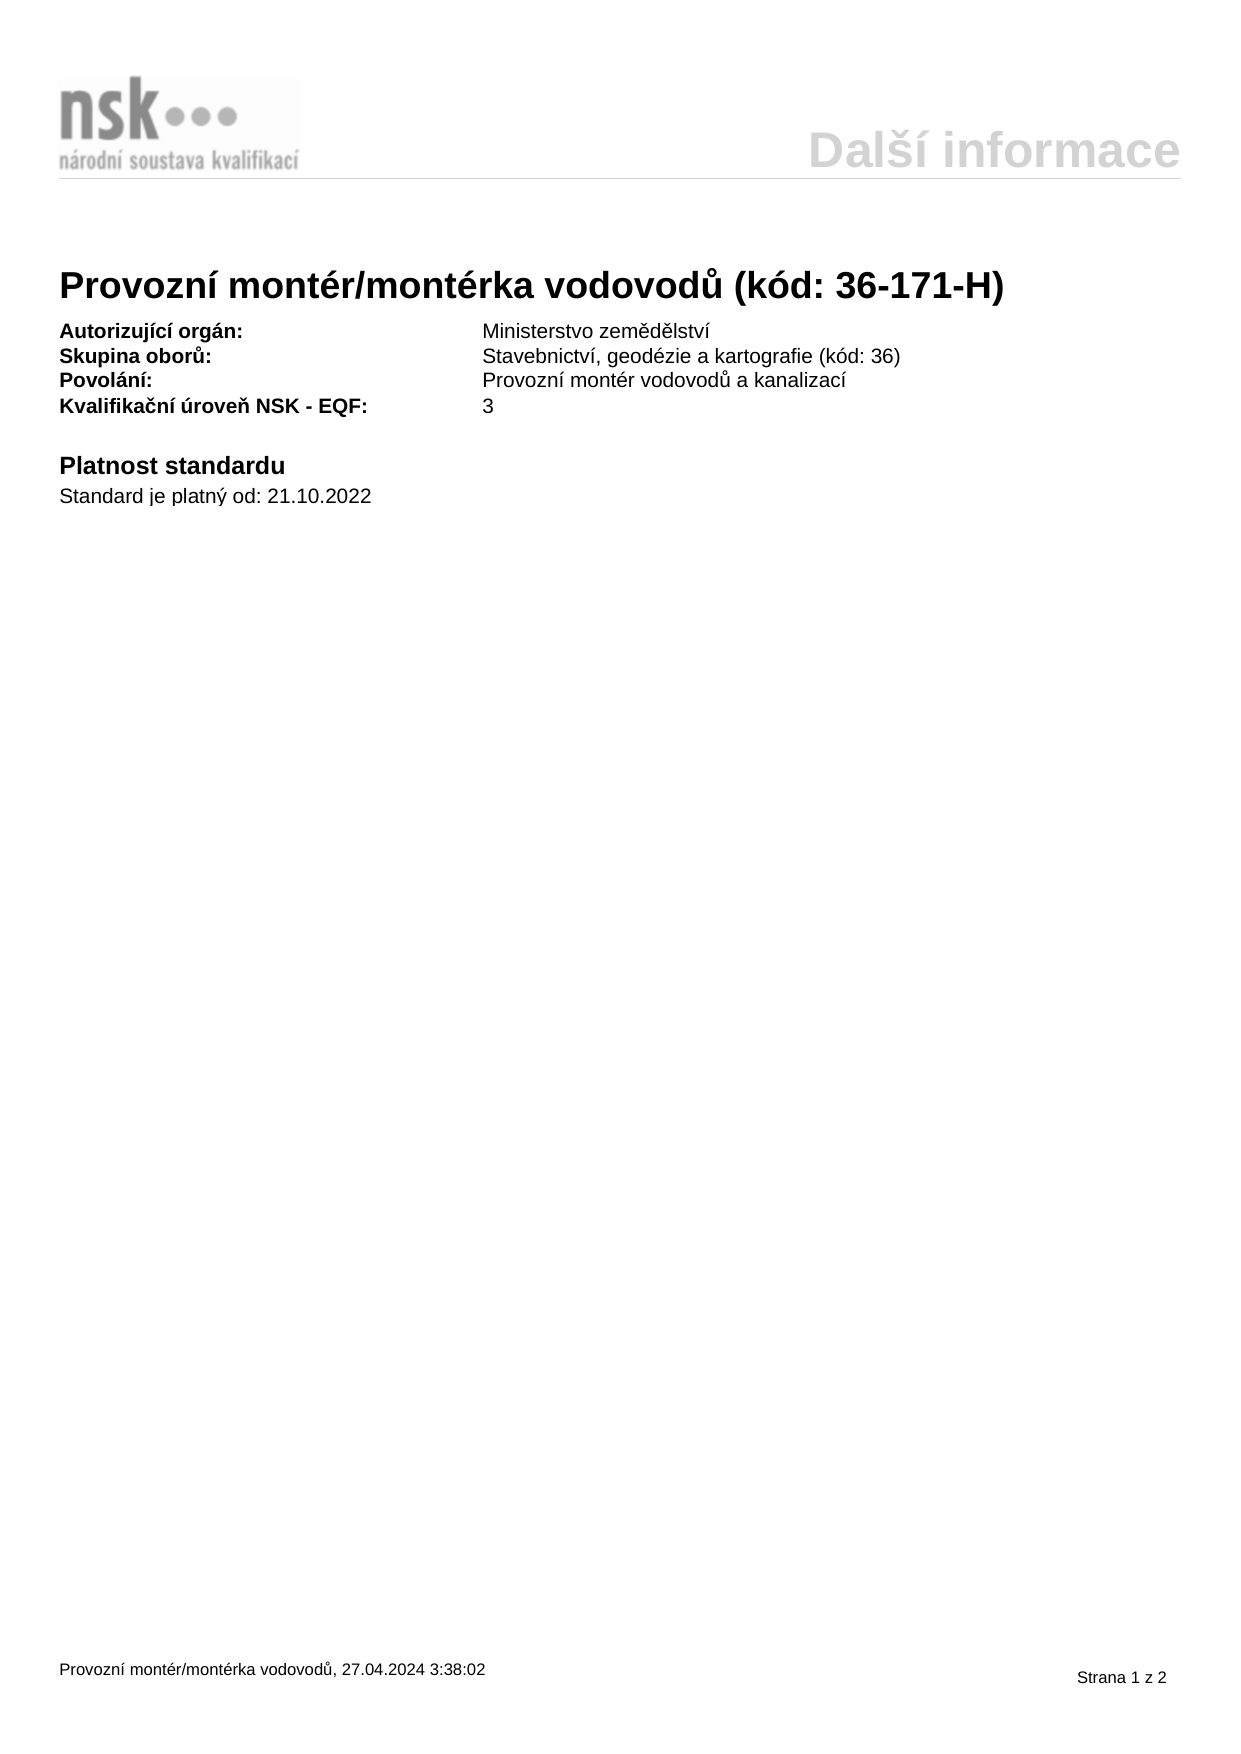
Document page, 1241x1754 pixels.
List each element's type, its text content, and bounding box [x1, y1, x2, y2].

table_cell [59, 1384, 119, 1659]
table_cell Kvalifikační úroveň NSK - EQF: [59, 394, 482, 417]
table_cell [619, 1106, 627, 1383]
table_cell [619, 307, 627, 319]
table_cell [119, 172, 482, 178]
table_cell [482, 172, 619, 178]
table_cell [1167, 307, 1181, 319]
table_cell [861, 196, 1167, 224]
table_cell [861, 506, 1167, 806]
table_cell [119, 307, 482, 319]
table_cell [1167, 418, 1181, 447]
table_cell [59, 806, 119, 1106]
table_cell [627, 418, 861, 447]
table_cell 3 [482, 394, 1181, 417]
table_cell [59, 196, 119, 224]
table_cell [861, 1106, 1167, 1383]
table_cell Ministerstvo zemědělství [482, 319, 1181, 344]
table_cell [119, 1106, 482, 1383]
table_cell [119, 806, 482, 1106]
table_cell Autorizující orgán: [59, 319, 482, 343]
table_cell [627, 1106, 861, 1383]
table_cell [119, 506, 482, 806]
table_cell [59, 506, 119, 806]
table_cell Strana 1 z 2 [861, 1660, 1167, 1696]
table_cell [619, 172, 627, 178]
table_cell [619, 418, 627, 447]
table_cell [1167, 1384, 1181, 1659]
table_cell [1167, 1660, 1181, 1696]
table_cell [482, 196, 619, 224]
table_cell [619, 806, 627, 1106]
table_cell [861, 1384, 1167, 1659]
table_cell [627, 1384, 861, 1659]
table_cell Povolání: [59, 368, 482, 392]
table_cell Provozní montér/montérka vodovodů, 27.04.2024 3:38:02 [59, 1660, 861, 1696]
table_cell [59, 179, 1181, 196]
table_cell [861, 418, 1167, 447]
table_cell [1167, 196, 1181, 224]
table_cell [627, 506, 861, 806]
table_cell Platnost standardu [59, 448, 1181, 483]
table_cell [619, 506, 627, 806]
table_cell Provozní montér vodovodů a kanalizací [482, 368, 1181, 393]
table_cell [1167, 806, 1181, 1106]
table_cell [59, 172, 119, 178]
table_cell [482, 418, 619, 447]
table_cell [861, 307, 1167, 319]
table_cell [482, 1106, 619, 1383]
table_cell [1167, 506, 1181, 806]
table_cell [119, 196, 482, 224]
table_cell Skupina oborů: [59, 344, 482, 368]
table_cell [627, 196, 861, 224]
table_cell [59, 307, 119, 319]
table_cell [482, 506, 619, 806]
table_cell Stavebnictví, geodézie a kartografie (kód: 36) [482, 344, 1181, 368]
table_header [620, 59, 627, 172]
table_cell [1167, 1106, 1181, 1383]
table_cell [482, 806, 619, 1106]
table_cell [59, 1106, 119, 1383]
table_cell Standard je platný od: 21.10.2022 [59, 484, 1181, 506]
table_cell [619, 1384, 627, 1659]
table_cell [59, 418, 119, 447]
table_cell [619, 196, 627, 224]
table_cell Provozní montér/montérka vodovodů (kód: 36-171-H) [59, 224, 1181, 307]
table_cell [119, 418, 482, 447]
table_header Další informace [627, 59, 1181, 178]
table_cell [119, 1384, 482, 1659]
table_cell [627, 307, 861, 319]
table_cell [482, 1384, 619, 1659]
picture [58, 59, 620, 172]
table_cell [482, 307, 619, 319]
table_cell [627, 806, 861, 1106]
table_cell [861, 806, 1167, 1106]
